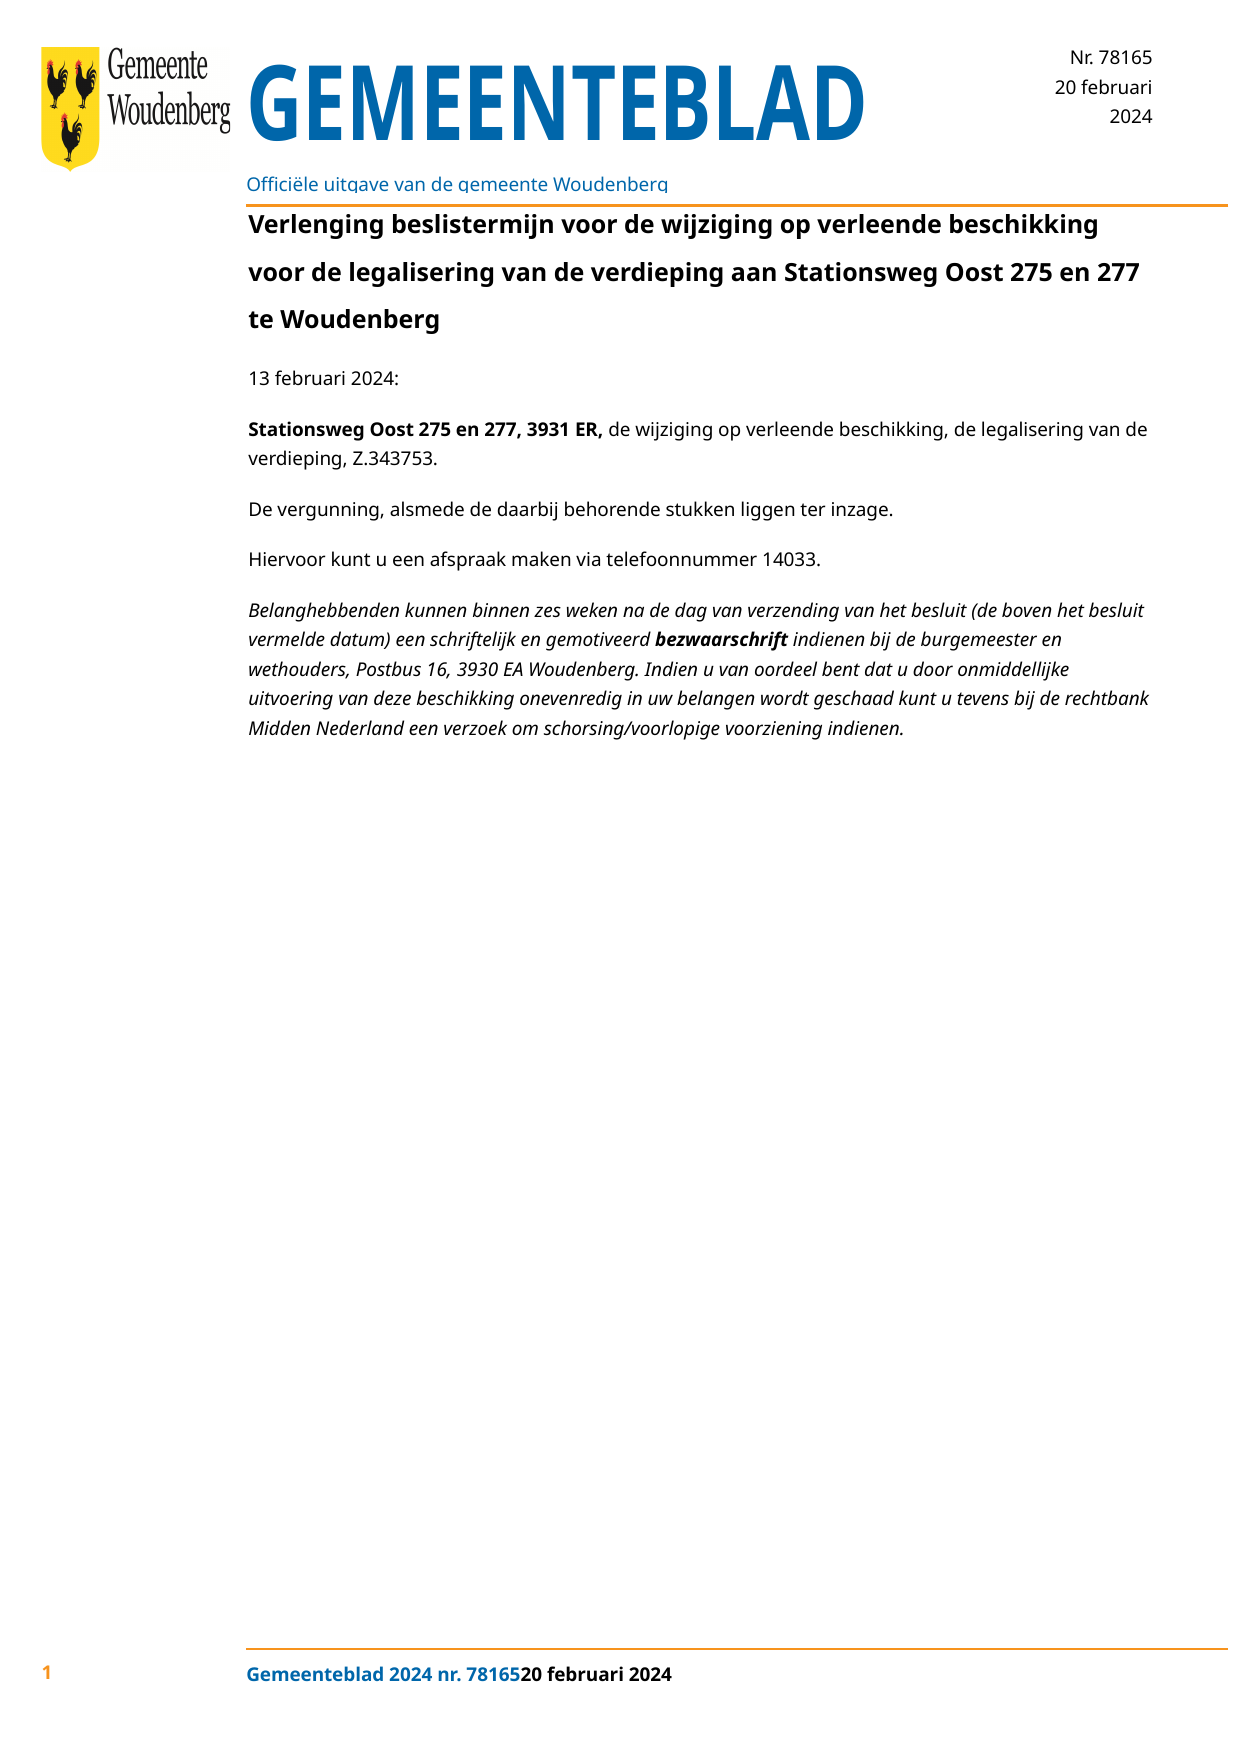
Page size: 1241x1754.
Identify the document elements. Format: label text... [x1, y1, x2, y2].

picture [41, 47, 231, 172]
text Stationsweg Oost 275 en 277, 3931 ER, de wijziging op verleende beschikking, de legalisering van de verdieping, Z.343753. [248, 416, 1152, 471]
text Verlenging beslistermijn voor de wijziging op verleende beschikking voor de legalisering van de verdieping aan Stationsweg Oost 275 en 277 te Woudenberg [248, 207, 1152, 336]
text 13 februari 2024: [248, 366, 1152, 391]
text Belanghebbenden kunnen binnen zes weken na de dag van verzending van het besluit (de boven het besluit vermelde datum) een schriftelijk en gemotiveerd bezwaarschrift indienen bij de burgemeester en wethouders, Postbus 16, 3930 EA Woudenberg. Indien u van oordeel bent dat u door onmiddellijke uitvoering van deze beschikking onevenredig in uw belangen wordt geschaad kunt u tevens bij de rechtbank Midden Nederland een verzoek om schorsing/voorlopige voorziening indienen. [248, 597, 1152, 741]
text De vergunning, alsmede de daarbij behorende stukken liggen ter inzage. [248, 496, 1152, 522]
text Hiervoor kunt u een afspraak maken via telefoonnummer 14033. [248, 546, 1152, 572]
